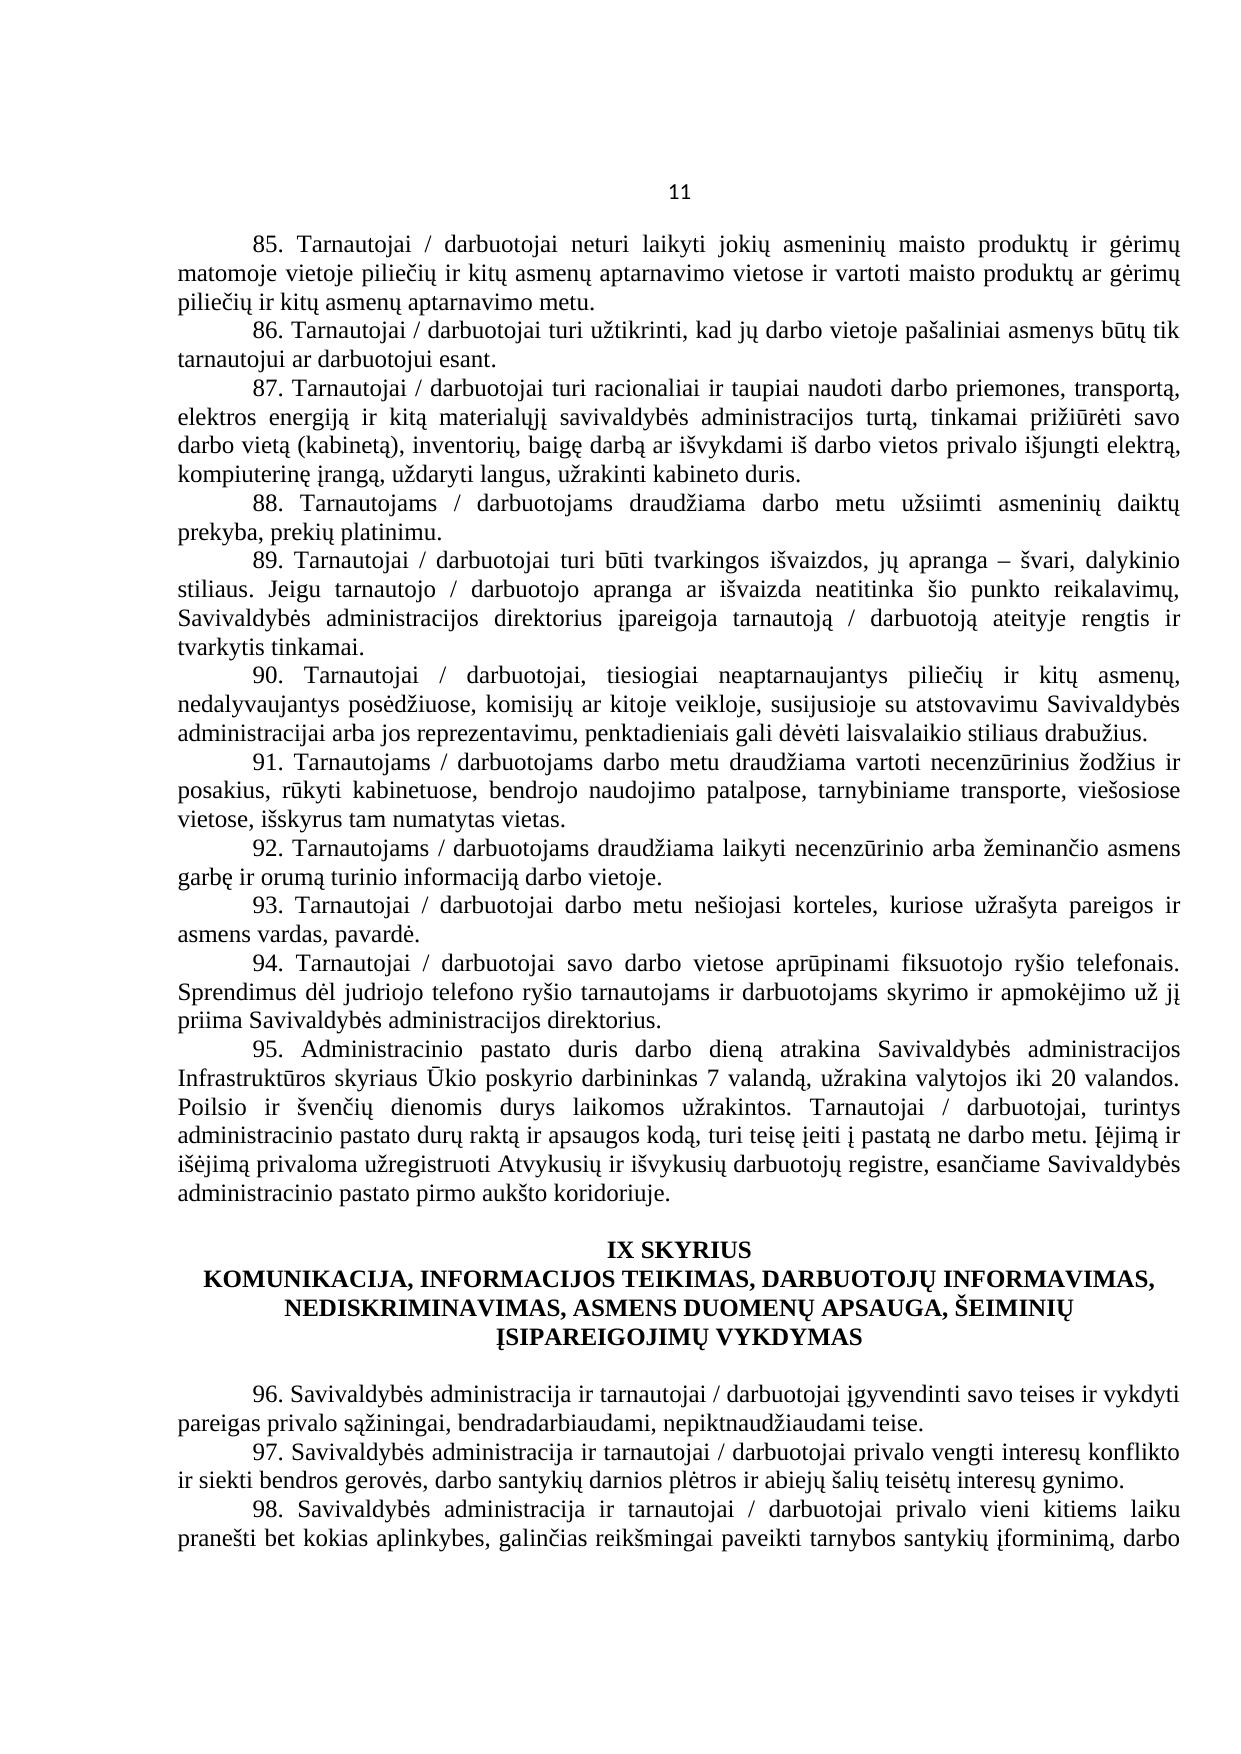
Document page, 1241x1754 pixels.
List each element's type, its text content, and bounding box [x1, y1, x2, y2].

text 96. Savivaldybės administracija ir tarnautojai / darbuotojai įgyvendinti savo teises ir vykdyti pareigas privalo sąžiningai, bendradarbiaudami, nepiktnaudžiaudami teise. [177, 1379, 1181, 1437]
text 87. Tarnautojai / darbuotojai turi racionaliai ir taupiai naudoti darbo priemones, transportą, elektros energiją ir kitą materialųjį savivaldybės administracijos turtą, tinkamai prižiūrėti savo darbo vietą (kabinetą), inventorių, baigę darbą ar išvykdami iš darbo vietos privalo išjungti elektrą, kompiuterinę įrangą, uždaryti langus, užrakinti kabineto duris. [177, 373, 1181, 488]
text 91. Tarnautojams / darbuotojams darbo metu draudžiama vartoti necenzūrinius žodžius ir posakius, rūkyti kabinetuose, bendrojo naudojimo patalpose, tarnybiniame transporte, viešosiose vietose, išskyrus tam numatytas vietas. [177, 747, 1181, 833]
text 95. Administracinio pastato duris darbo dieną atrakina Savivaldybės administracijos Infrastruktūros skyriaus Ūkio poskyrio darbininkas 7 valandą, užrakina valytojos iki 20 valandos. Poilsio ir švenčių dienomis durys laikomos užrakintos. Tarnautojai / darbuotojai, turintys administracinio pastato durų raktą ir apsaugos kodą, turi teisę įeiti į pastatą ne darbo metu. Įėjimą ir išėjimą privaloma užregistruoti Atvykusių ir išvykusių darbuotojų registre, esančiame Savivaldybės administracinio pastato pirmo aukšto koridoriuje. [177, 1034, 1181, 1207]
text 97. Savivaldybės administracija ir tarnautojai / darbuotojai privalo vengti interesų konflikto ir siekti bendros gerovės, darbo santykių darnios plėtros ir abiejų šalių teisėtų interesų gynimo. [177, 1437, 1181, 1494]
text KOMUNIKACIJA, INFORMACIJOS TEIKIMAS, DARBUOTOJŲ INFORMAVIMAS, NEDISKRIMINAVIMAS, ASMENS DUOMENŲ APSAUGA, ŠEIMINIŲ ĮSIPAREIGOJIMŲ VYKDYMAS [177, 1264, 1181, 1351]
text 90. Tarnautojai / darbuotojai, tiesiogiai neaptarnaujantys piliečių ir kitų asmenų, nedalyvaujantys posėdžiuose, komisijų ar kitoje veikloje, susijusioje su atstovavimu Savivaldybės administracijai arba jos reprezentavimu, penktadieniais gali dėvėti laisvalaikio stiliaus drabužius. [177, 661, 1181, 747]
text 85. Tarnautojai / darbuotojai neturi laikyti jokių asmeninių maisto produktų ir gėrimų matomoje vietoje piliečių ir kitų asmenų aptarnavimo vietose ir vartoti maisto produktų ar gėrimų piliečių ir kitų asmenų aptarnavimo metu. [177, 229, 1181, 316]
text 98. Savivaldybės administracija ir tarnautojai / darbuotojai privalo vieni kitiems laiku pranešti bet kokias aplinkybes, galinčias reikšmingai paveikti tarnybos santykių įforminimą, darbo [177, 1494, 1181, 1552]
text 86. Tarnautojai / darbuotojai turi užtikrinti, kad jų darbo vietoje pašaliniai asmenys būtų tik tarnautojui ar darbuotojui esant. [177, 316, 1181, 373]
text 88. Tarnautojams / darbuotojams draudžiama darbo metu užsiimti asmeninių daiktų prekyba, prekių platinimu. [177, 488, 1181, 546]
text 89. Tarnautojai / darbuotojai turi būti tvarkingos išvaizdos, jų apranga – švari, dalykinio stiliaus. Jeigu tarnautojo / darbuotojo apranga ar išvaizda neatitinka šio punkto reikalavimų, Savivaldybės administracijos direktorius įpareigoja tarnautoją / darbuotoją ateityje rengtis ir tvarkytis tinkamai. [177, 546, 1181, 661]
text 94. Tarnautojai / darbuotojai savo darbo vietose aprūpinami fiksuotojo ryšio telefonais. Sprendimus dėl judriojo telefono ryšio tarnautojams ir darbuotojams skyrimo ir apmokėjimo už jį priima Savivaldybės administracijos direktorius. [177, 948, 1181, 1034]
text 93. Tarnautojai / darbuotojai darbo metu nešiojasi korteles, kuriose užrašyta pareigos ir asmens vardas, pavardė. [177, 891, 1181, 948]
text 92. Tarnautojams / darbuotojams draudžiama laikyti necenzūrinio arba žeminančio asmens garbę ir orumą turinio informaciją darbo vietoje. [177, 833, 1181, 891]
text IX SKYRIUS [177, 1236, 1181, 1264]
